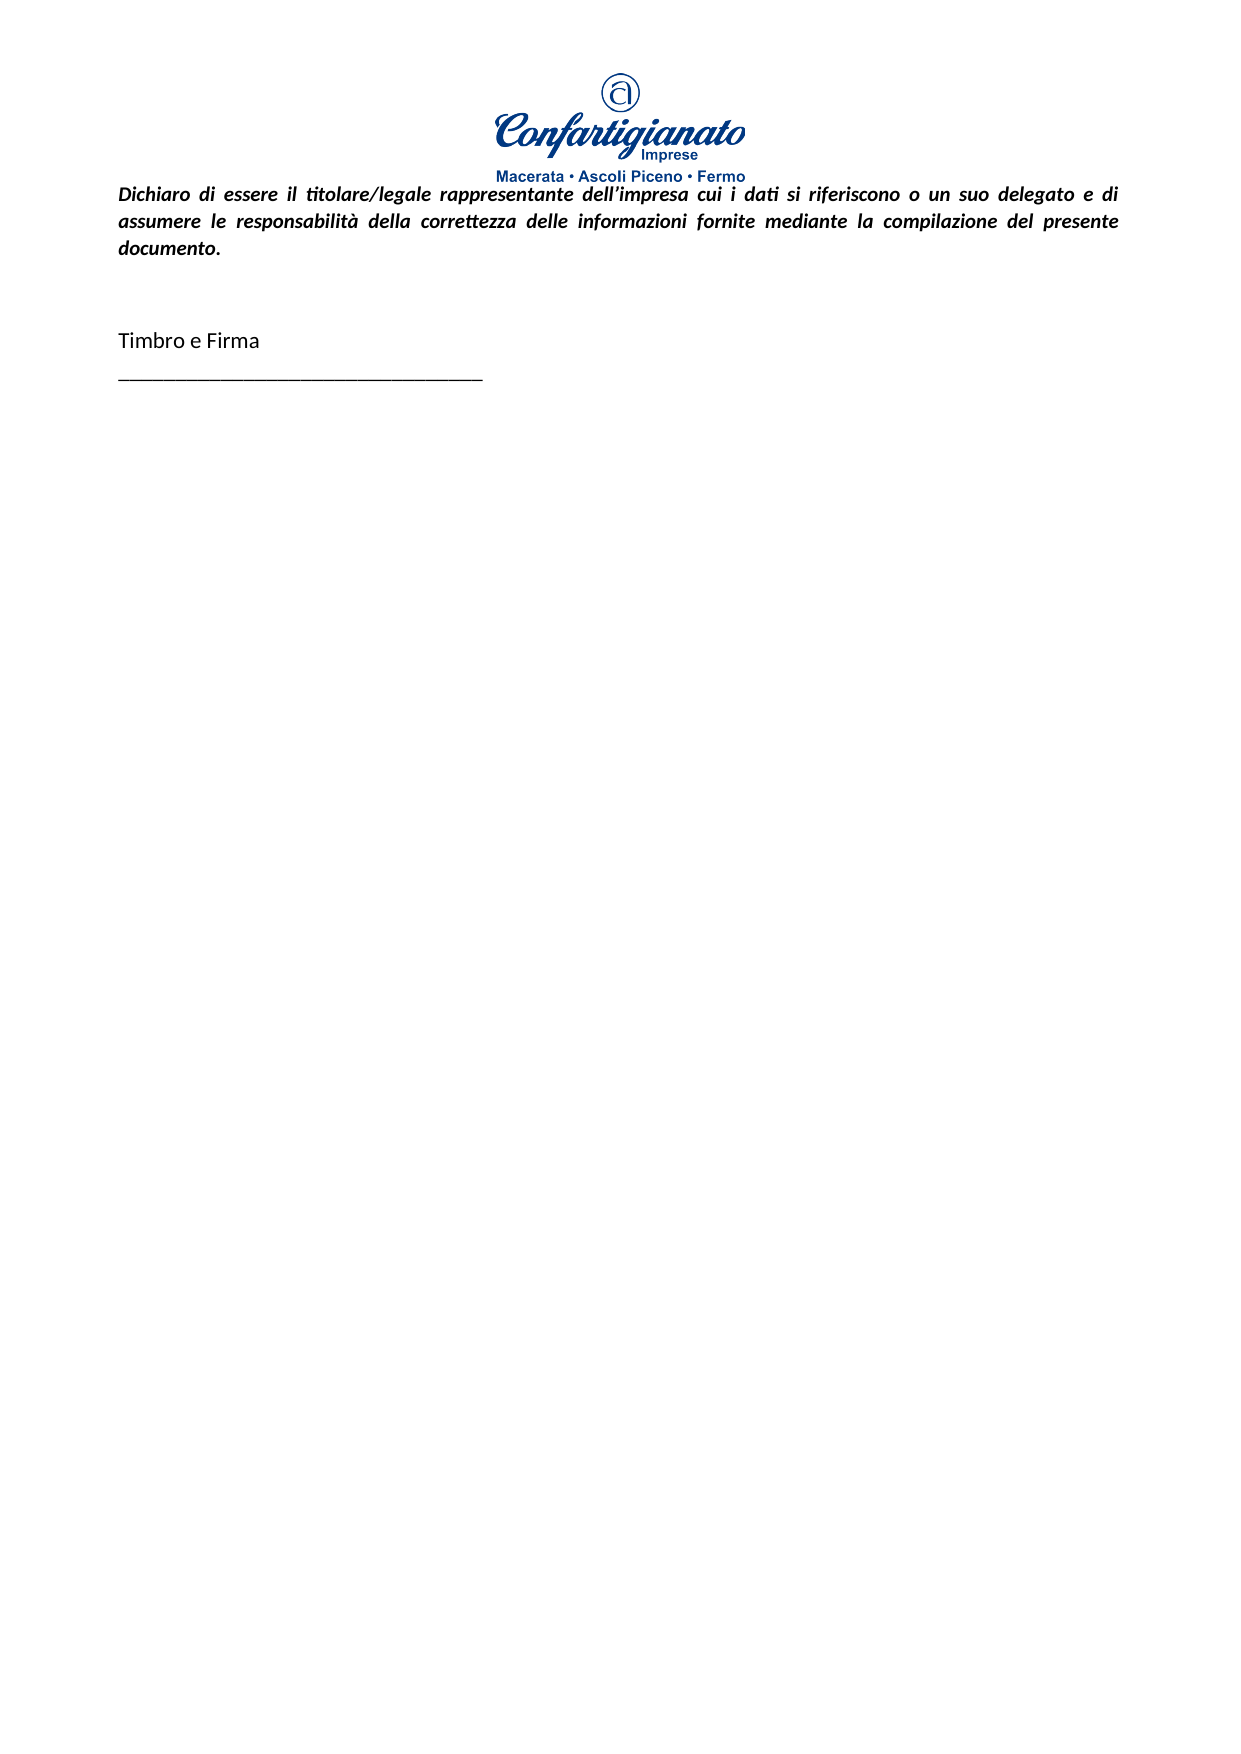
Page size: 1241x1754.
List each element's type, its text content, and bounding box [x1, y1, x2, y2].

text Dichiaro di essere il titolare/legale rappresentante dell’impresa cui i dati si riferiscono o un suo delegato e di assumere le responsabilità della correttezza delle informazioni fornite mediante la compilazione del presente documento. [118, 181, 1122, 261]
picture [495, 73, 745, 182]
text Timbro e Firma ________________________________ [118, 326, 1122, 384]
